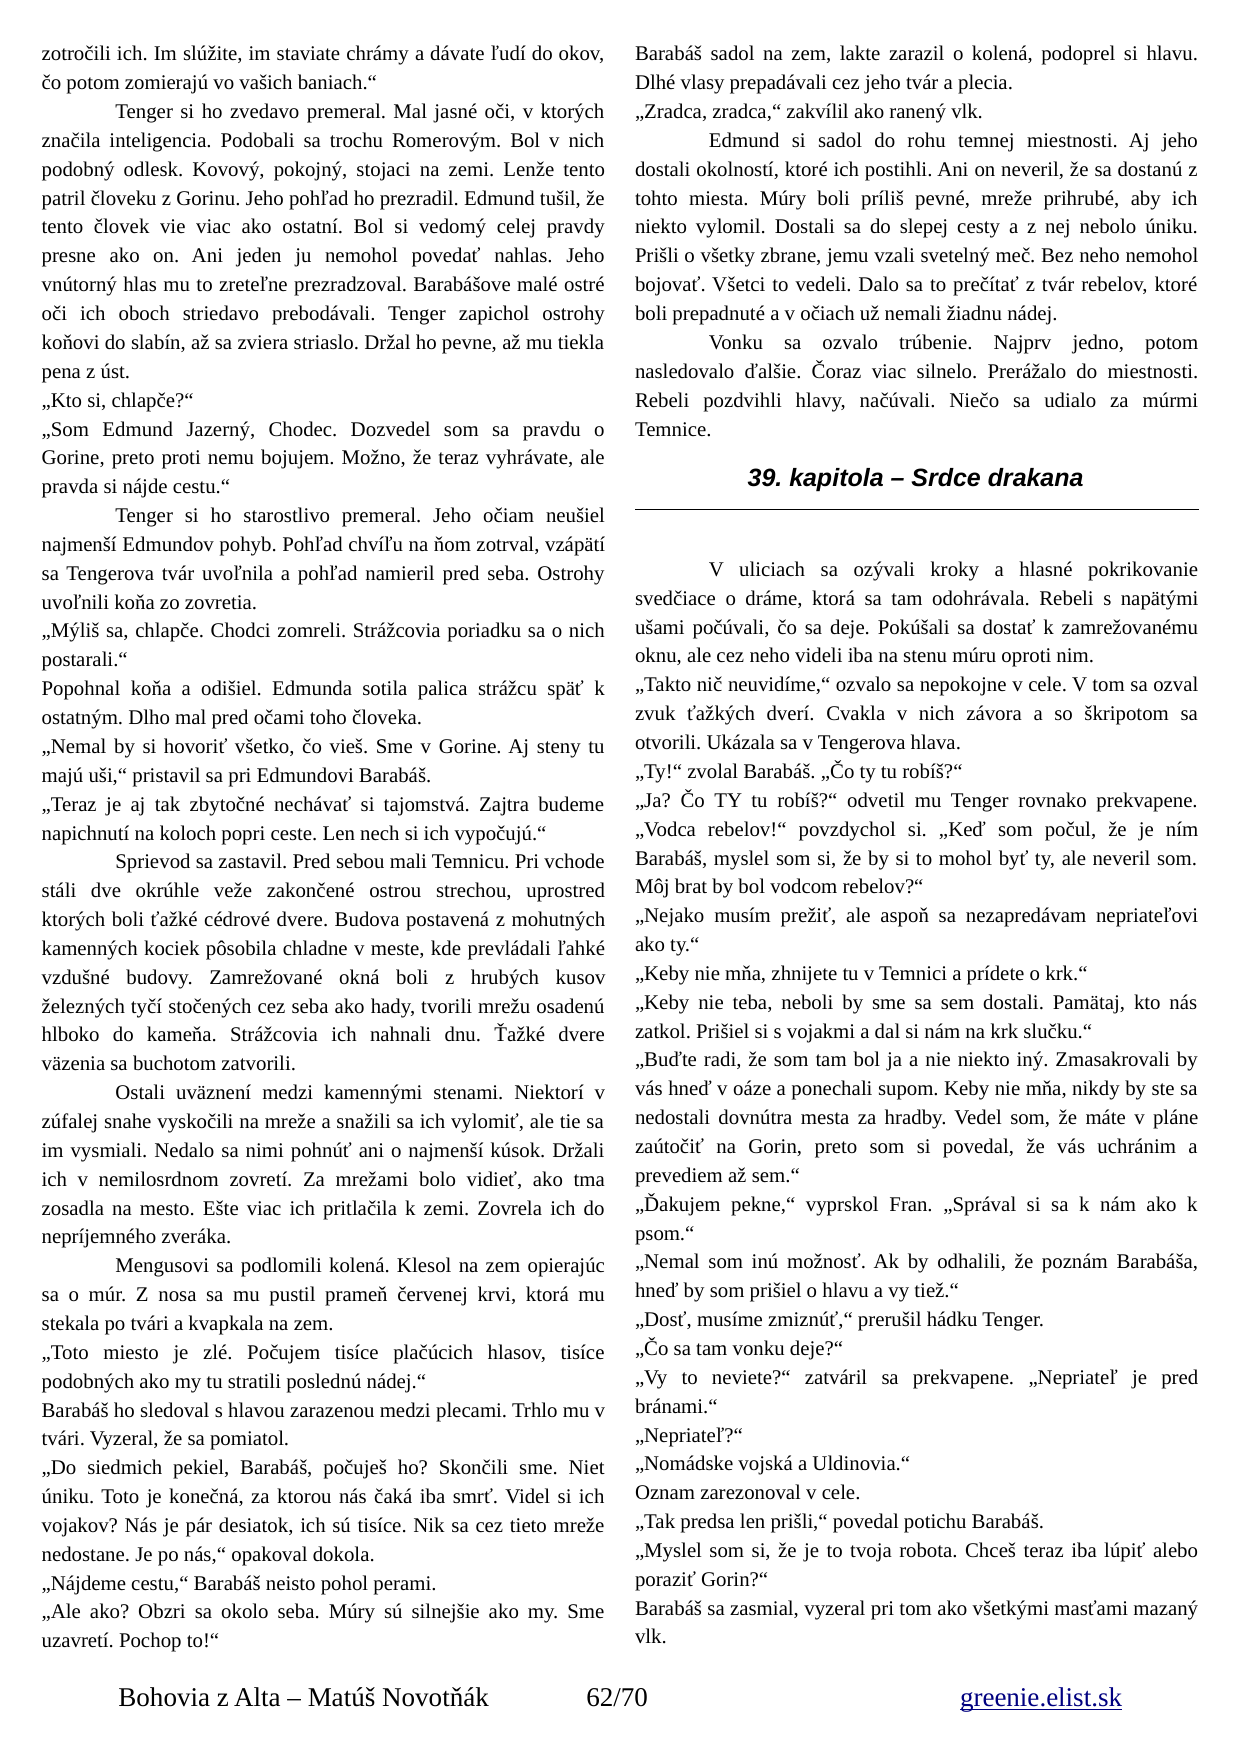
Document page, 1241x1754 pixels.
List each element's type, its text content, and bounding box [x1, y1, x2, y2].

text „Ale ako? Obzri sa okolo seba. Múry sú silnejšie ako my. Sme uzavretí. Pochop to!“ [41, 1599, 605, 1652]
text Tenger si ho starostlivo premeral. Jeho očiam neušiel najmenší Edmundov pohyb. Pohľad chvíľu na ňom zotrval, vzápätí sa Tengerova tvár uvoľnila a pohľad namieril pred seba. Ostrohy uvoľnili koňa zo zovretia. [41, 503, 605, 614]
text „Som Edmund Jazerný, Chodec. Dozvedel som sa pravdu o Gorine, preto proti nemu bojujem. Možno, že teraz vyhrávate, ale pravda si nájde cestu.“ [41, 416, 605, 498]
text „Toto miesto je zlé. Počujem tisíce plačúcich hlasov, tisíce podobných ako my tu stratili poslednú nádej.“ [41, 1340, 605, 1393]
text „Nemal by si hovoriť všetko, čo vieš. Sme v Gorine. Aj steny tu majú uši,“ pristavil sa pri Edmundovi Barabáš. [41, 734, 605, 787]
text Tenger si ho zvedavo premeral. Mal jasné oči, v ktorých značila inteligencia. Podobali sa trochu Romerovým. Bol v nich podobný odlesk. Kovový, pokojný, stojaci na zemi. Lenže tento patril človeku z Gorinu. Jeho pohľad ho prezradil. Edmund tušil, že tento človek vie viac ako ostatní. Bol si vedomý celej pravdy presne ako on. Ani jeden ju nemohol povedať nahlas. Jeho vnútorný hlas mu to zreteľne prezradzoval. Barabášove malé ostré oči ich oboch striedavo prebodávali. Tenger zapichol ostrohy koňovi do slabín, až sa zviera striaslo. Držal ho pevne, až mu tiekla pena z úst. [41, 99, 605, 383]
text „Keby nie teba, neboli by sme sa sem dostali. Pamätaj, kto nás zatkol. Prišiel si s vojakmi a dal si nám na krk slučku.“ [635, 990, 1199, 1043]
text „Do siedmich pekiel, Barabáš, počuješ ho? Skončili sme. Niet úniku. Toto je konečná, za ktorou nás čaká iba smrť. Videl si ich vojakov? Nás je pár desiatok, ich sú tisíce. Nik sa cez tieto mreže nedostane. Je po nás,“ opakoval dokola. [41, 1455, 605, 1566]
text „Čo sa tam vonku deje?“ [635, 1336, 1199, 1360]
text „Keby nie mňa, zhnijete tu v Temnici a prídete o krk.“ [635, 961, 1199, 985]
text Edmund si sadol do rohu temnej miestnosti. Aj jeho dostali okolností, ktoré ich postihli. Ani on neveril, že sa dostanú z tohto miesta. Múry boli príliš pevné, mreže prihrubé, aby ich niekto vylomil. Dostali sa do slepej cesty a z nej nebolo úniku. Prišli o všetky zbrane, jemu vzali svetelný meč. Bez neho nemohol bojovať. Všetci to vedeli. Dalo sa to prečítať z tvár rebelov, ktoré boli prepadnuté a v očiach už nemali žiadnu nádej. [635, 128, 1199, 325]
text „Vy to neviete?“ zatváril sa prekvapene. „Nepriateľ je pred bránami.“ [635, 1365, 1199, 1418]
text Sprievod sa zastavil. Pred sebou mali Temnicu. Pri vchode stáli dve okrúhle veže zakončené ostrou strechou, uprostred ktorých boli ťažké cédrové dvere. Budova postavená z mohutných kamenných kociek pôsobila chladne v meste, kde prevládali ľahké vzdušné budovy. Zamrežované okná boli z hrubých kusov železných tyčí stočených cez seba ako hady, tvorili mrežu osadenú hlboko do kameňa. Strážcovia ich nahnali dnu. Ťažké dvere väzenia sa buchotom zatvorili. [41, 849, 605, 1075]
text „Nemal som inú možnosť. Ak by odhalili, že poznám Barabáša, hneď by som prišiel o hlavu a vy tiež.“ [635, 1249, 1199, 1302]
text „Kto si, chlapče?“ [41, 388, 605, 412]
text Popohnal koňa a odišiel. Edmunda sotila palica strážcu späť k ostatným. Dlho mal pred očami toho človeka. [41, 676, 605, 729]
text „Teraz je aj tak zbytočné nechávať si tajomstvá. Zajtra budeme napichnutí na koloch popri ceste. Len nech si ich vypočujú.“ [41, 792, 605, 844]
text Oznam zarezonoval v cele. [635, 1480, 1199, 1504]
text „Dosť, musíme zmiznúť,“ prerušil hádku Tenger. [635, 1307, 1199, 1331]
text „Ja? Čo TY tu robíš?“ odvetil mu Tenger rovnako prekvapene. „Vodca rebelov!“ povzdychol si. „Keď som počul, že je ním Barabáš, myslel som si, že by si to mohol byť ty, ale neveril som. Môj brat by bol vodcom rebelov?“ [635, 788, 1199, 898]
text Vonku sa ozvalo trúbenie. Najprv jedno, potom nasledovalo ďalšie. Čoraz viac silnelo. Prerážalo do miestnosti. Rebeli pozdvihli hlavy, načúvali. Niečo sa udialo za múrmi Temnice. [635, 330, 1199, 441]
text „Ďakujem pekne,“ vyprskol Fran. „Správal si sa k nám ako k psom.“ [635, 1192, 1199, 1244]
text „Ty!“ zvolal Barabáš. „Čo ty tu robíš?“ [635, 759, 1199, 783]
text „Takto nič neuvidíme,“ ozvalo sa nepokojne v cele. V tom sa ozval zvuk ťažkých dverí. Cvakla v nich závora a so škripotom sa otvorili. Ukázala sa v Tengerova hlava. [635, 672, 1199, 754]
text „Myslel som si, že je to tvoja robota. Chceš teraz iba lúpiť alebo poraziť Gorin?“ [635, 1538, 1199, 1591]
text Barabáš sadol na zem, lakte zarazil o kolená, podoprel si hlavu. Dlhé vlasy prepadávali cez jeho tvár a plecia. [635, 41, 1199, 94]
text „Mýliš sa, chlapče. Chodci zomreli. Strážcovia poriadku sa o nich postarali.“ [41, 618, 605, 671]
text Ostali uväznení medzi kamennými stenami. Niektorí v zúfalej snahe vyskočili na mreže a snažili sa ich vylomiť, ale tie sa im vysmiali. Nedalo sa nimi pohnúť ani o najmenší kúsok. Držali ich v nemilosrdnom zovretí. Za mrežami bolo vidieť, ako tma zosadla na mesto. Ešte viac ich pritlačila k zemi. Zovrela ich do nepríjemného zveráka. [41, 1080, 605, 1248]
text „Nejako musím prežiť, ale aspoň sa nezapredávam nepriateľovi ako ty.“ [635, 903, 1199, 956]
text Barabáš ho sledoval s hlavou zarazenou medzi plecami. Trhlo mu v tvári. Vyzeral, že sa pomiatol. [41, 1397, 605, 1450]
text „Nájdeme cestu,“ Barabáš neisto pohol perami. [41, 1571, 605, 1595]
text „Buďte radi, že som tam bol ja a nie niekto iný. Zmasakrovali by vás hneď v oáze a ponechali supom. Keby nie mňa, nikdy by ste sa nedostali dovnútra mesta za hradby. Vedel som, že máte v pláne zaútočiť na Gorin, preto som si povedal, že vás uchránim a prevediem až sem.“ [635, 1047, 1199, 1187]
text Mengusovi sa podlomili kolená. Klesol na zem opierajúc sa o múr. Z nosa sa mu pustil prameň červenej krvi, ktorá mu stekala po tvári a kvapkala na zem. [41, 1253, 605, 1335]
text zotročili ich. Im slúžite, im staviate chrámy a dávate ľudí do okov, čo potom zomierajú vo vašich baniach.“ [41, 41, 605, 94]
subtitle 39. kapitola – Srdce drakana [635, 445, 1199, 509]
text Barabáš sa zasmial, vyzeral pri tom ako všetkými masťami mazaný vlk. [635, 1596, 1199, 1648]
text „Nepriateľ?“ [635, 1422, 1199, 1447]
text „Tak predsa len prišli,“ povedal potichu Barabáš. [635, 1509, 1199, 1533]
text „Nomádske vojská a Uldinovia.“ [635, 1451, 1199, 1475]
text „Zradca, zradca,“ zakvílil ako ranený vlk. [635, 99, 1199, 123]
text V uliciach sa ozývali kroky a hlasné pokrikovanie svedčiace o dráme, ktorá sa tam odohrávala. Rebeli s napätými ušami počúvali, čo sa deje. Pokúšali sa dostať k zamrežovanému oknu, ale cez neho videli iba na stenu múru oproti nim. [635, 557, 1199, 667]
